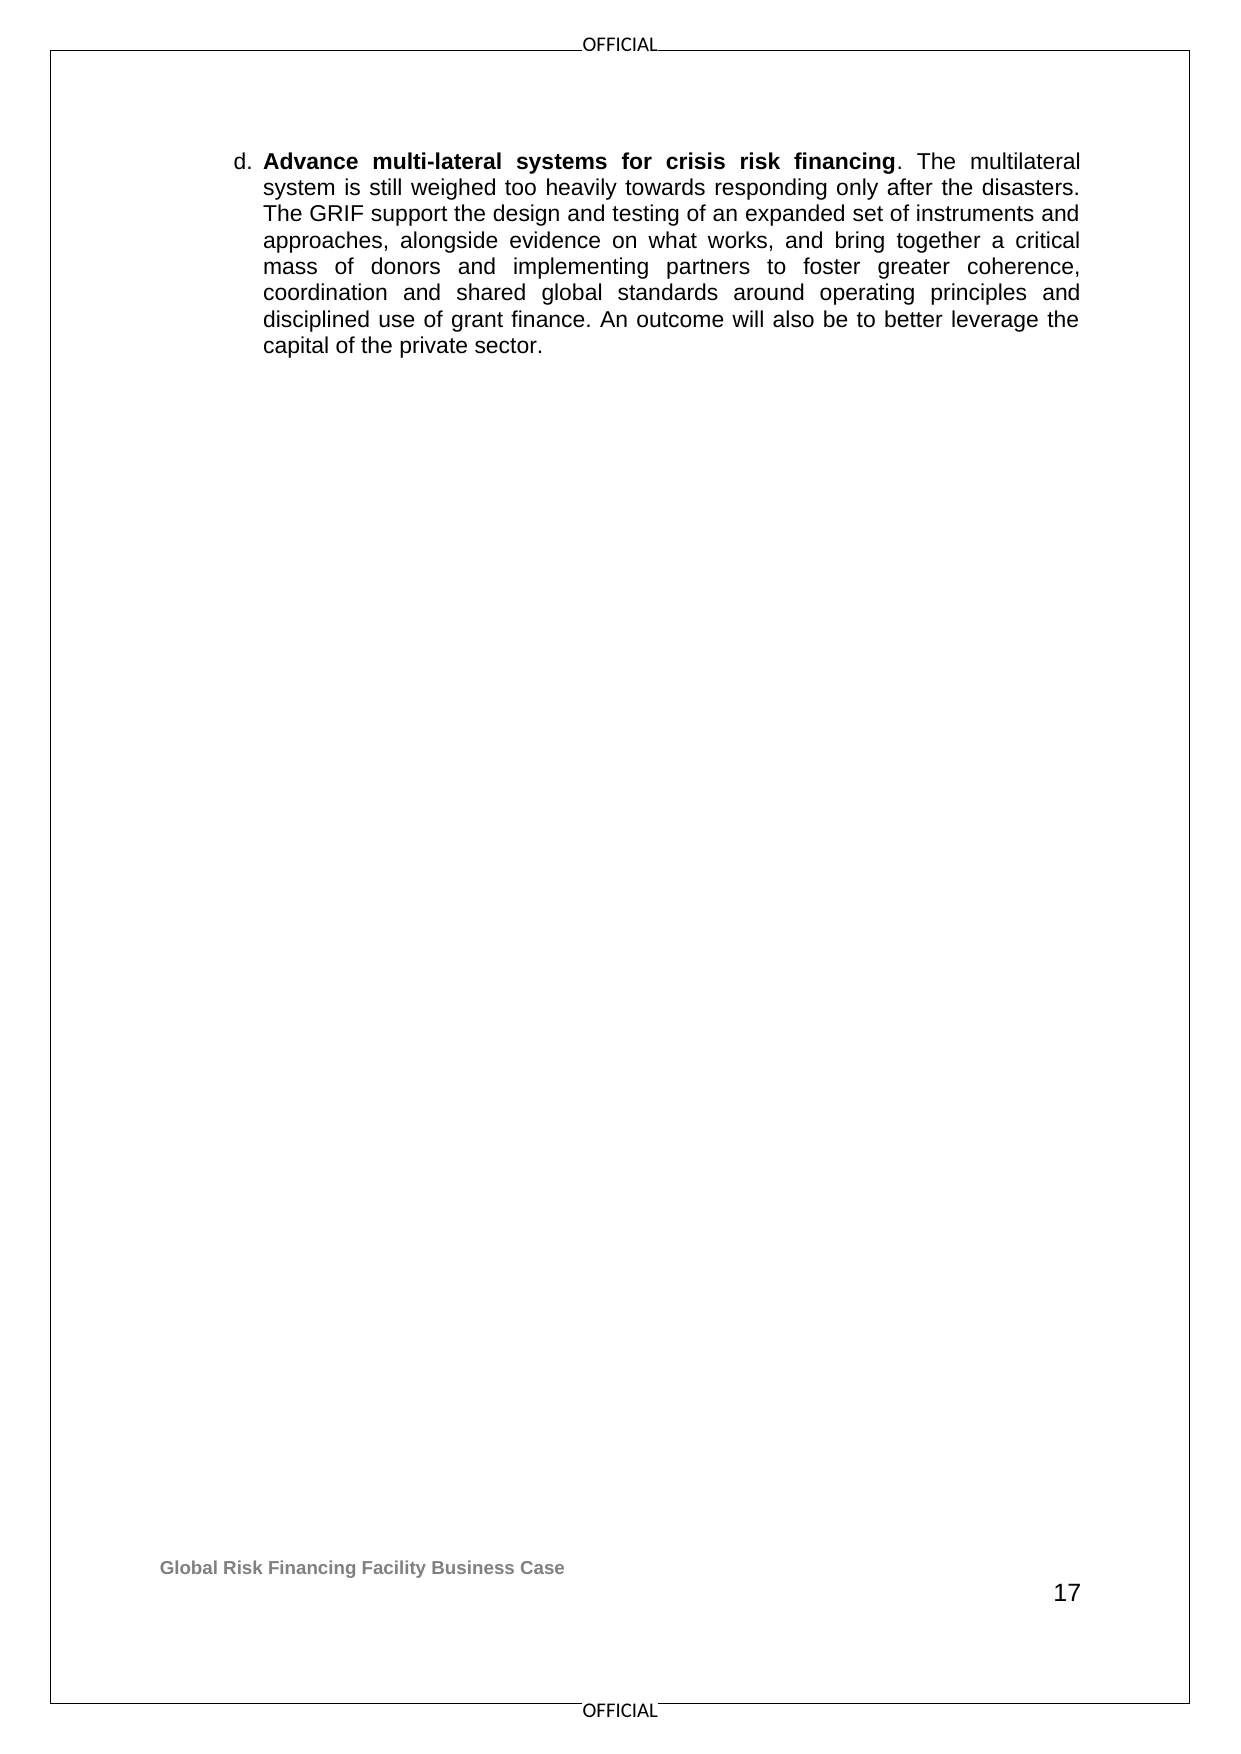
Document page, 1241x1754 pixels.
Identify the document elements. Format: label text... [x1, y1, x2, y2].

list Advance multi-lateral systems for crisis risk financing. The multilateral system is still weighed too heavily towards responding only after the disasters. The GRIF support the design and testing of an expanded set of instruments and approaches, alongside evidence on what works, and bring together a critical mass of donors and implementing partners to foster greater coherence, coordination and shared global standards around operating principles and disciplined use of grant finance. An outcome will also be to better leverage the capital of the private sector. [233, 148, 1081, 358]
